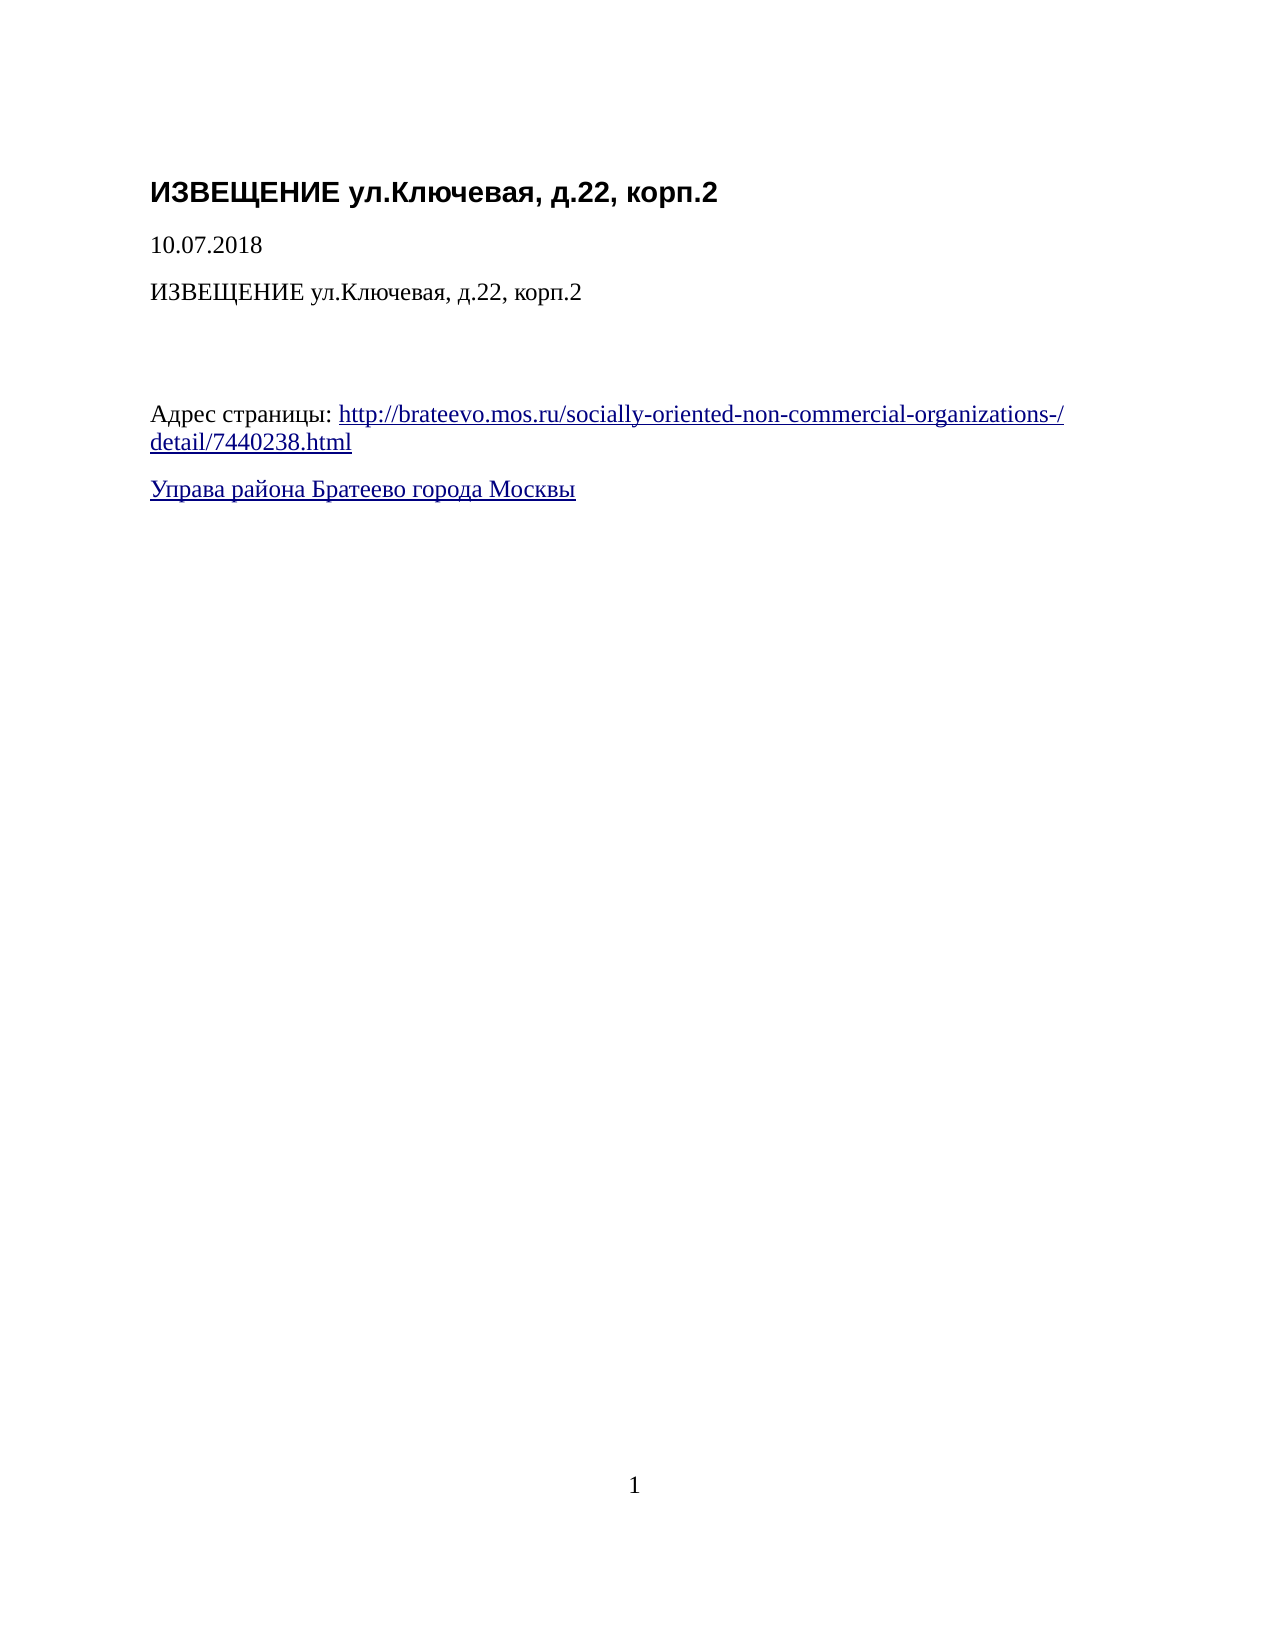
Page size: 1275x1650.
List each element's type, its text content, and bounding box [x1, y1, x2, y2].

subtitle ИЗВЕЩЕНИЕ ул.Ключевая, д.22, корп.2 [150, 175, 1125, 208]
text 10.07.2018 [150, 230, 1125, 259]
text Адрес страницы: http://brateevo.mos.ru/socially-oriented-non-commercial-organizations-/detail/7440238.html [150, 399, 1125, 456]
text Управа района Братеево города Москвы [150, 474, 1125, 503]
text ИЗВЕЩЕНИЕ ул.Ключевая, д.22, корп.2 [150, 277, 1125, 305]
